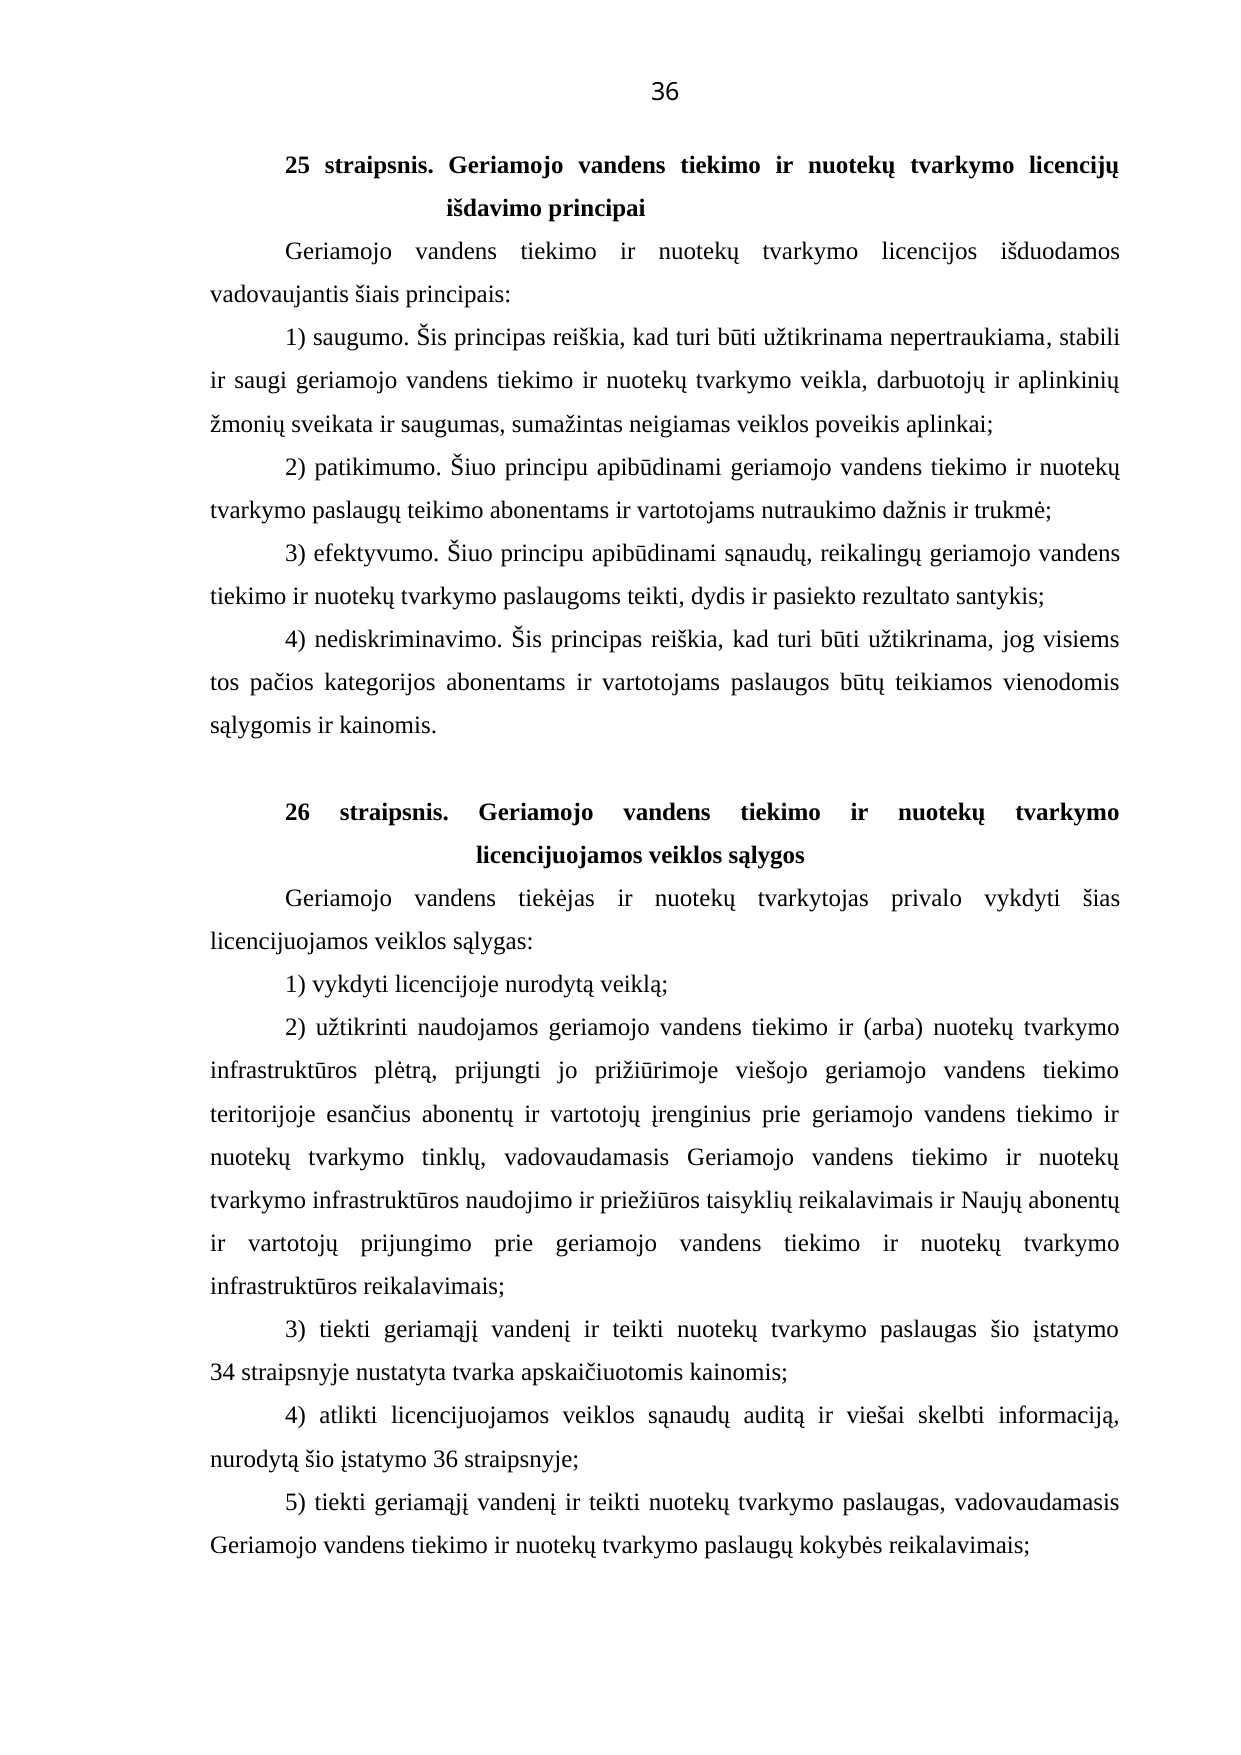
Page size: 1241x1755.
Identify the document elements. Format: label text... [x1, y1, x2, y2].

text 5) tiekti geriamąjį vandenį ir teikti nuotekų tvarkymo paslaugas, vadovaudamasis Geriamojo vandens tiekimo ir nuotekų tvarkymo paslaugų kokybės reikalavimais; [210, 1487, 1120, 1559]
text 2) patikimumo. Šiuo principu apibūdinami geriamojo vandens tiekimo ir nuotekų tvarkymo paslaugų teikimo abonentams ir vartotojams nutraukimo dažnis ir trukmė; [210, 452, 1120, 524]
text 25 straipsnis. Geriamojo vandens tiekimo ir nuotekų tvarkymo licencijų išdavimo principai [285, 150, 1120, 222]
text 26 straipsnis. Geriamojo vandens tiekimo ir nuotekų tvarkymo licencijuojamos veiklos sąlygos [285, 797, 1120, 869]
text 4) atlikti licencijuojamos veiklos sąnaudų auditą ir viešai skelbti informaciją, nurodytą šio įstatymo 36 straipsnyje; [210, 1401, 1120, 1472]
text 4) nediskriminavimo. Šis principas reiškia, kad turi būti užtikrinama, jog visiems tos pačios kategorijos abonentams ir vartotojams paslaugos būtų teikiamos vienodomis sąlygomis ir kainomis. [210, 624, 1120, 739]
text Geriamojo vandens tiekėjas ir nuotekų tvarkytojas privalo vykdyti šias licencijuojamos veiklos sąlygas: [210, 883, 1120, 955]
text 2) užtikrinti naudojamos geriamojo vandens tiekimo ir (arba) nuotekų tvarkymo infrastruktūros plėtrą, prijungti jo prižiūrimoje viešojo geriamojo vandens tiekimo teritorijoje esančius abonentų ir vartotojų įrenginius prie geriamojo vandens tiekimo ir nuotekų tvarkymo tinklų, vadovaudamasis Geriamojo vandens tiekimo ir nuotekų tvarkymo infrastruktūros naudojimo ir priežiūros taisyklių reikalavimais ir Naujų abonentų ir vartotojų prijungimo prie geriamojo vandens tiekimo ir nuotekų tvarkymo infrastruktūros reikalavimais; [210, 1012, 1120, 1300]
text 1) vykdyti licencijoje nurodytą veiklą; [210, 969, 1120, 998]
text 1) saugumo. Šis principas reiškia, kad turi būti užtikrinama nepertraukiama, stabili ir saugi geriamojo vandens tiekimo ir nuotekų tvarkymo veikla, darbuotojų ir aplinkinių žmonių sveikata ir saugumas, sumažintas neigiamas veiklos poveikis aplinkai; [210, 322, 1120, 437]
text 3) efektyvumo. Šiuo principu apibūdinami sąnaudų, reikalingų geriamojo vandens tiekimo ir nuotekų tvarkymo paslaugoms teikti, dydis ir pasiekto rezultato santykis; [210, 538, 1120, 610]
text Geriamojo vandens tiekimo ir nuotekų tvarkymo licencijos išduodamos vadovaujantis šiais principais: [210, 236, 1120, 308]
text 3) tiekti geriamąjį vandenį ir teikti nuotekų tvarkymo paslaugas šio įstatymo 34 straipsnyje nustatyta tvarka apskaičiuotomis kainomis; [210, 1314, 1120, 1386]
